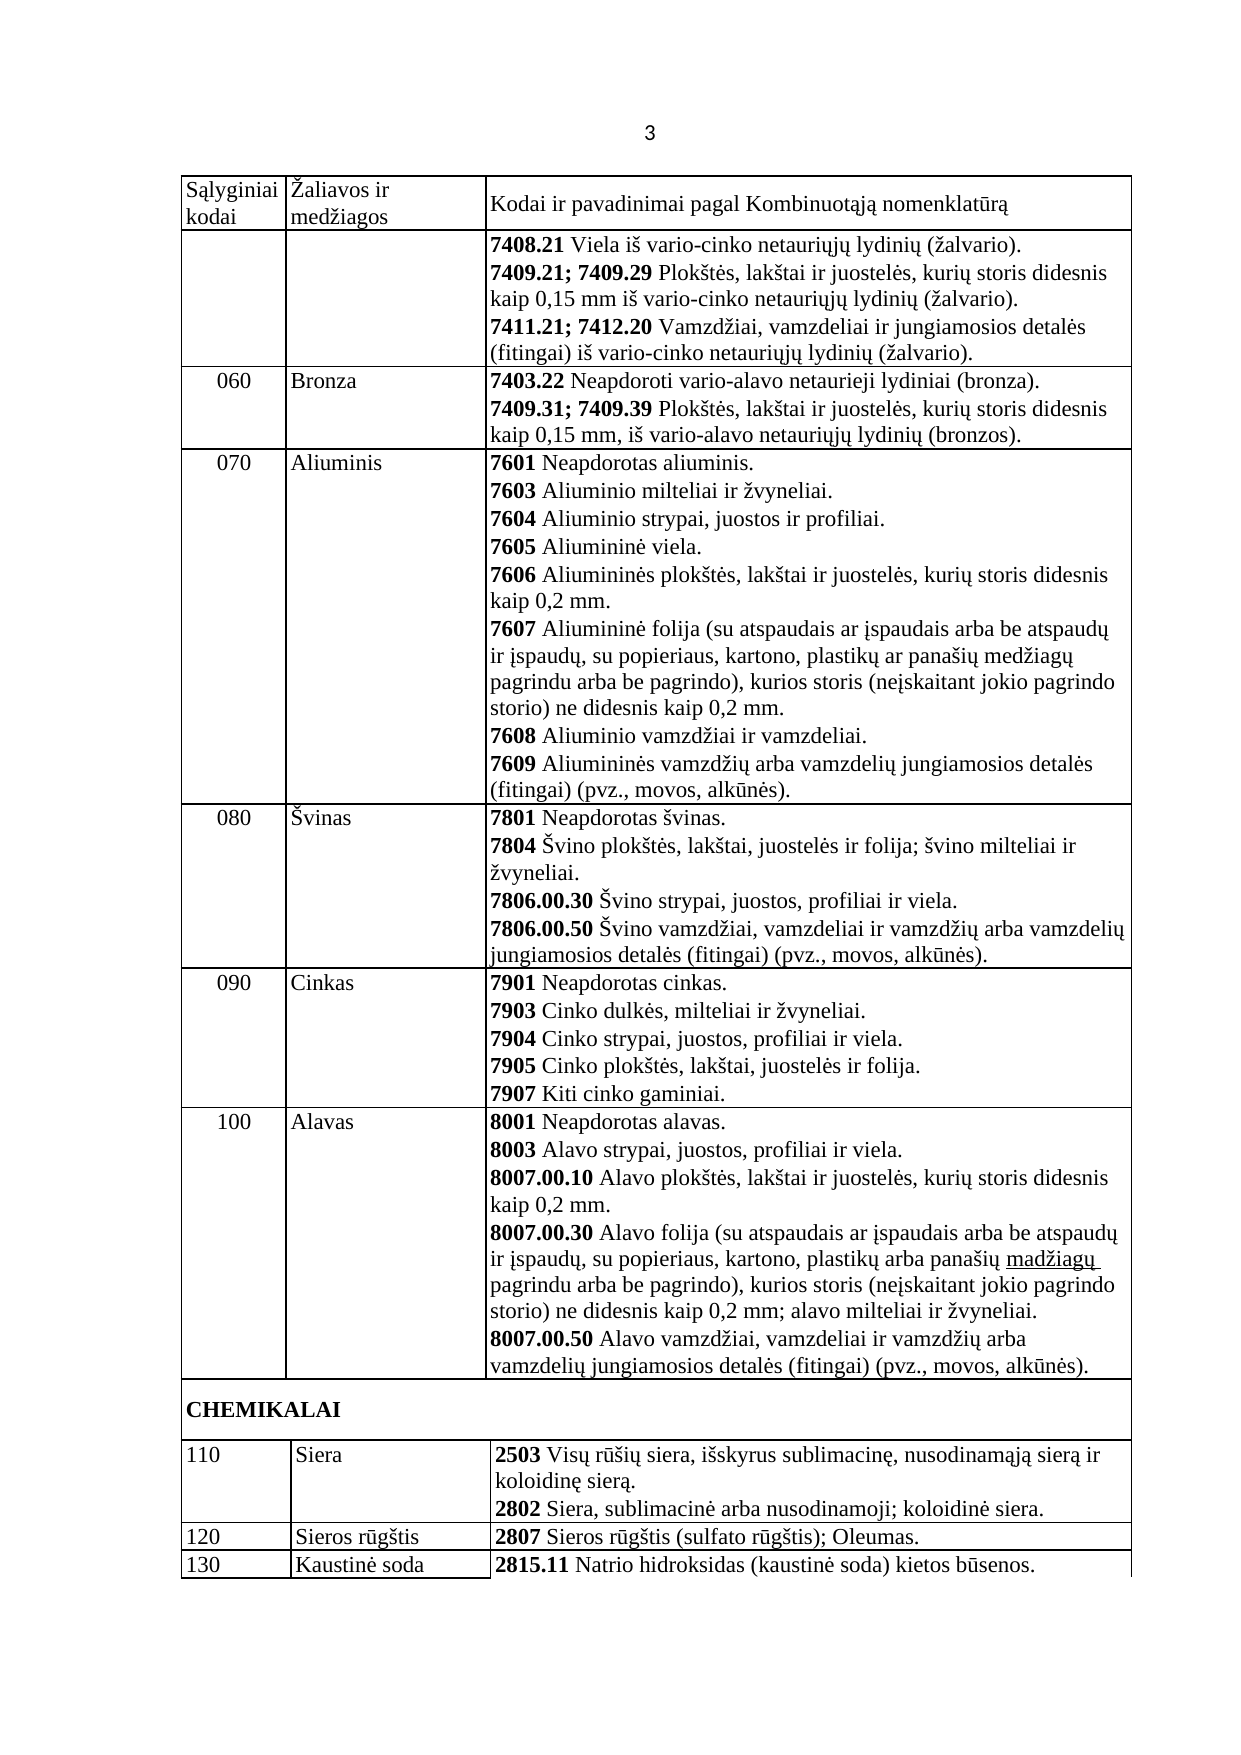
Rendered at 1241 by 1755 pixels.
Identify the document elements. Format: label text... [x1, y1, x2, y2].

table_cell Švinas [287, 805, 485, 967]
table_cell 7905 Cinko plokštės, lakštai, juostelės ir folija. [487, 1051, 1131, 1079]
table_cell 8007.00.10 Alavo plokštės, lakštai ir juostelės, kurių storis didesnis kaip 0,2 mm. [487, 1163, 1131, 1217]
table_cell [182, 231, 285, 366]
table_cell 8007.00.30 Alavo folija (su atspaudais ar įspaudais arba be atspaudų ir įspaudų, su popieriaus, kartono, plastikų arba panašių madžiagų pagrindu arba be pagrindo), kurios storis (neįskaitant jokio pagrindo storio) ne didesnis kaip 0,2 mm; alavo milteliai ir žvyneliai. [487, 1217, 1131, 1324]
table_cell [287, 231, 485, 366]
table_cell 7603 Aliuminio milteliai ir žvyneliai. [487, 476, 1131, 504]
table_cell Cinkas [287, 969, 485, 1107]
table_cell 060 [182, 367, 285, 448]
table_cell Alavas [287, 1108, 485, 1378]
table_cell 8007.00.50 Alavo vamzdžiai, vamzdeliai ir vamzdžių arba vamzdelių jungiamosios detalės (fitingai) (pvz., movos, alkūnės). [487, 1324, 1131, 1378]
table_cell Bronza [287, 367, 485, 448]
table_cell 7409.31; 7409.39 Plokštės, lakštai ir juostelės, kurių storis didesnis kaip 0,15 mm, iš vario-alavo netauriųjų lydinių (bronzos). [487, 394, 1131, 448]
table_cell 130 [182, 1551, 186, 1577]
table_cell 7609 Aliumininės vamzdžių arba vamzdelių jungiamosios detalės (fitingai) (pvz., movos, alkūnės). [487, 749, 1131, 803]
table_cell 7907 Kiti cinko gaminiai. [487, 1079, 1131, 1107]
table_cell 7409.21; 7409.29 Plokštės, lakštai ir juostelės, kurių storis didesnis kaip 0,15 mm iš vario-cinko netauriųjų lydinių (žalvario). [487, 257, 1131, 311]
table_cell 7604 Aliuminio strypai, juostos ir profiliai. [487, 504, 1131, 532]
table_cell 070 [182, 450, 285, 803]
table_cell 2802 Siera, sublimacinė arba nusodinamoji; koloidinė siera. [491, 1494, 1131, 1521]
table_cell CHEMIKALAI [182, 1380, 1131, 1439]
table_cell 7904 Cinko strypai, juostos, profiliai ir viela. [487, 1023, 1131, 1051]
table_cell 100 [182, 1108, 285, 1378]
table_cell 7607 Aliumininė folija (su atspaudais ar įspaudais arba be atspaudų ir įspaudų, su popieriaus, kartono, plastikų ar panašių medžiagų pagrindu arba be pagrindo), kurios storis (neįskaitant jokio pagrindo storio) ne didesnis kaip 0,2 mm. [487, 614, 1131, 721]
table_cell 090 [182, 969, 285, 1107]
table_cell 120 [182, 1523, 186, 1549]
table_header Kodai ir pavadinimai pagal Kombinuotąją nomenklatūrą [487, 177, 1131, 229]
table_cell 8003 Alavo strypai, juostos, profiliai ir viela. [487, 1135, 1131, 1163]
table_cell Aliuminis [287, 450, 485, 803]
table_cell 7804 Švino plokštės, lakštai, juostelės ir folija; švino milteliai ir žvyneliai. [487, 831, 1131, 885]
table_cell 080 [182, 805, 285, 967]
table_cell 7903 Cinko dulkės, milteliai ir žvyneliai. [487, 995, 1131, 1023]
table_cell 7605 Aliumininė viela. [487, 532, 1131, 559]
table_cell 110 [182, 1441, 290, 1521]
table_cell 7608 Aliuminio vamzdžiai ir vamzdeliai. [487, 721, 1131, 749]
table_cell Siera [292, 1441, 490, 1521]
table_cell 7806.00.30 Švino strypai, juostos, profiliai ir viela. [487, 885, 1131, 913]
table_cell 7606 Aliumininės plokštės, lakštai ir juostelės, kurių storis didesnis kaip 0,2 mm. [487, 560, 1131, 614]
table_cell 7806.00.50 Švino vamzdžiai, vamzdeliai ir vamzdžių arba vamzdelių jungiamosios detalės (fitingai) (pvz., movos, alkūnės). [487, 913, 1131, 967]
table_cell 7411.21; 7412.20 Vamzdžiai, vamzdeliai ir jungiamosios detalės (fitingai) iš vario-cinko netauriųjų lydinių (žalvario). [487, 311, 1131, 366]
